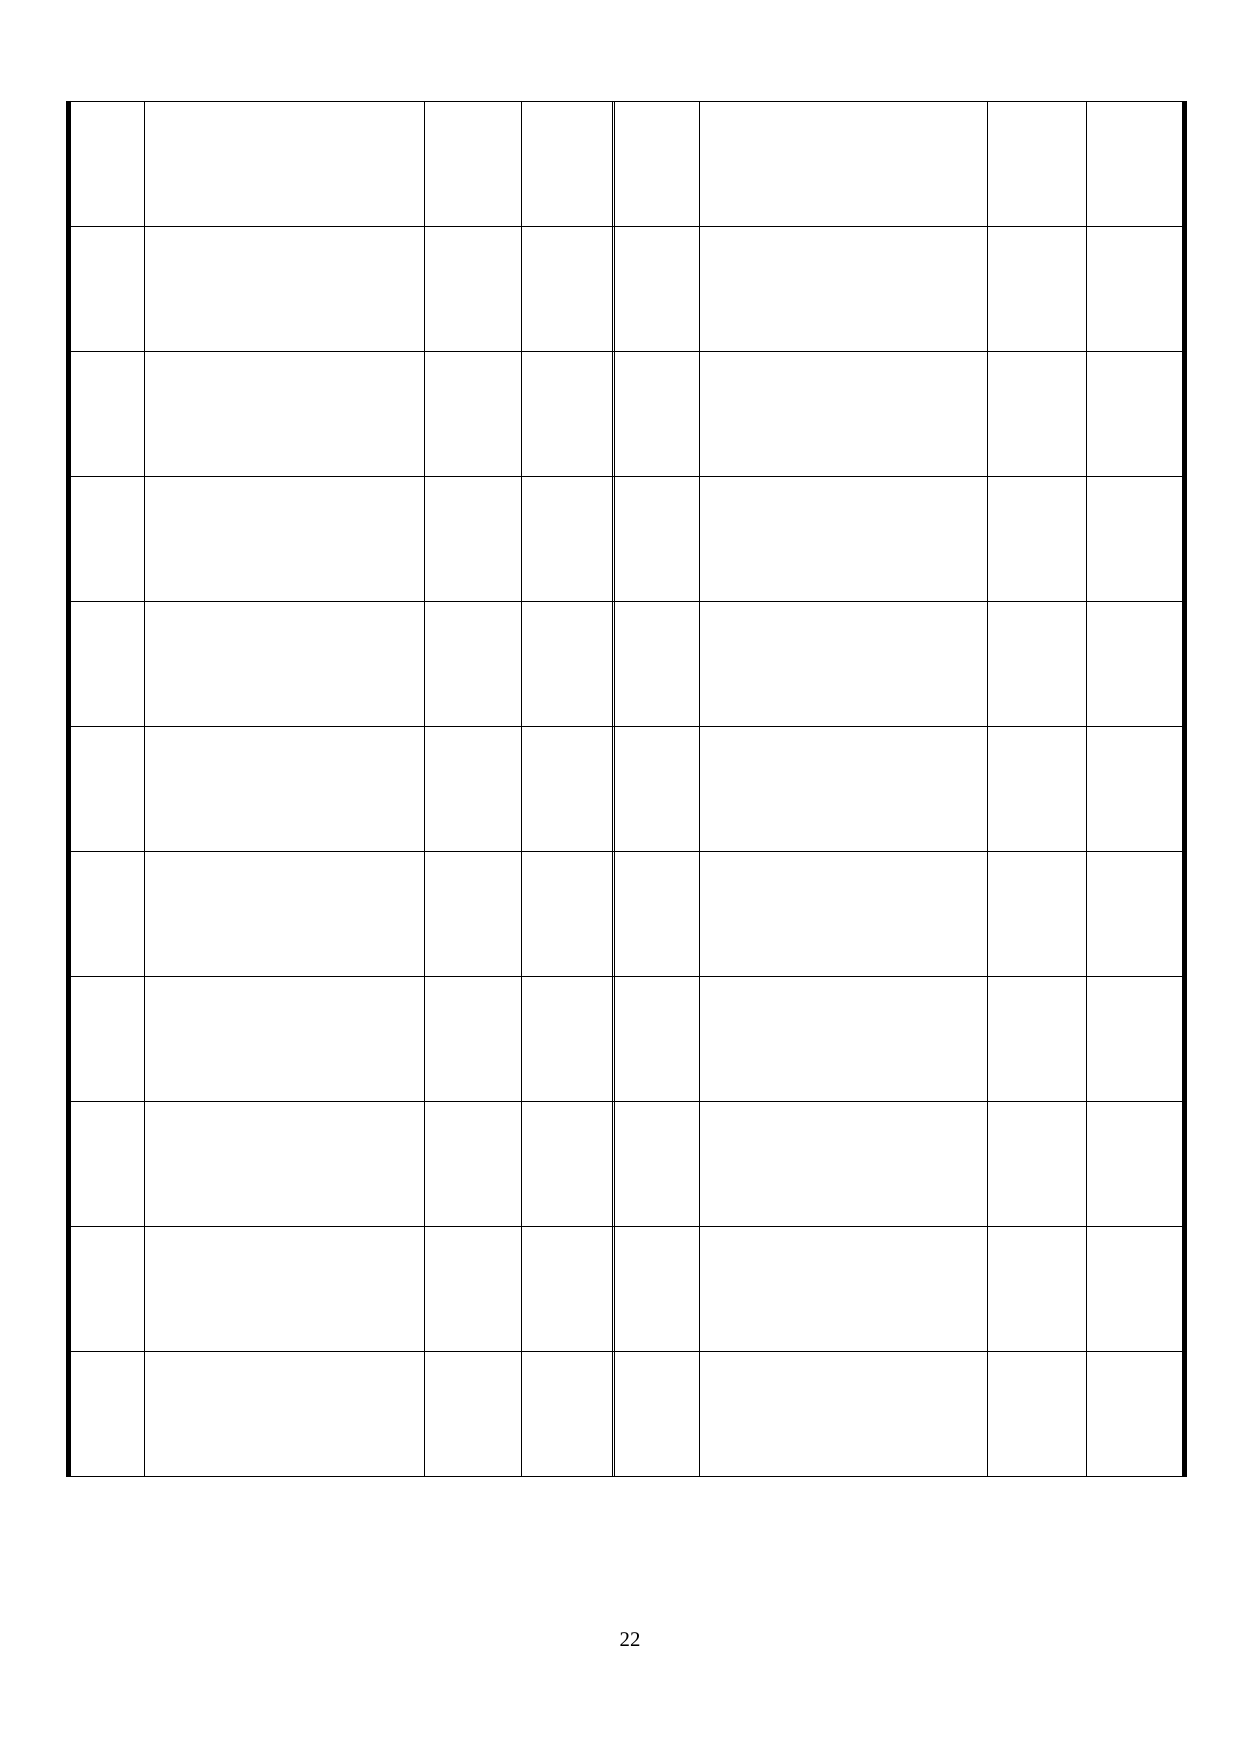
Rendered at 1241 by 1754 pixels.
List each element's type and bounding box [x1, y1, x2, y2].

table_cell [71, 1352, 144, 1476]
table_cell [988, 727, 1086, 851]
table_cell [145, 477, 424, 601]
table_cell [425, 102, 521, 226]
table_cell [1087, 1352, 1182, 1476]
table_cell [145, 227, 424, 351]
table_cell [615, 352, 699, 476]
table_cell [71, 1102, 144, 1226]
table_cell [700, 977, 987, 1101]
table_cell [988, 1102, 1086, 1226]
table_cell [145, 102, 424, 226]
table_cell [522, 852, 612, 976]
table_cell [700, 477, 987, 601]
table_cell [71, 727, 144, 851]
table_cell [1087, 477, 1182, 601]
table_cell [71, 852, 144, 976]
table_cell [700, 602, 987, 726]
table_cell [615, 852, 699, 976]
table_cell [425, 227, 521, 351]
table_cell [425, 1102, 521, 1226]
table_cell [988, 477, 1086, 601]
table_cell [1087, 602, 1182, 726]
table_cell [615, 102, 699, 226]
table_cell [425, 1352, 521, 1476]
table_cell [615, 227, 699, 351]
table_cell [145, 977, 424, 1101]
table_cell [988, 602, 1086, 726]
table_cell [425, 477, 521, 601]
table_cell [522, 227, 612, 351]
table_cell [145, 727, 424, 851]
table_cell [522, 102, 612, 226]
table_cell [988, 102, 1086, 226]
table_cell [145, 602, 424, 726]
table_cell [988, 227, 1086, 351]
table_cell [615, 602, 699, 726]
table_cell [700, 227, 987, 351]
table_cell [988, 852, 1086, 976]
table_cell [700, 727, 987, 851]
table_cell [1087, 977, 1182, 1101]
table_cell [71, 227, 144, 351]
table_cell [71, 102, 144, 226]
table_cell [145, 1352, 424, 1476]
table_cell [522, 1102, 612, 1226]
table_cell [145, 1227, 424, 1351]
table_cell [615, 1227, 699, 1351]
table_cell [425, 352, 521, 476]
table_cell [425, 977, 521, 1101]
table_cell [988, 977, 1086, 1101]
table_cell [71, 1227, 144, 1351]
table_cell [522, 1352, 612, 1476]
table_cell [522, 727, 612, 851]
table_cell [71, 477, 144, 601]
table_cell [522, 477, 612, 601]
table_cell [145, 852, 424, 976]
table_cell [1087, 352, 1182, 476]
table_cell [1087, 102, 1182, 226]
table_cell [988, 1352, 1086, 1476]
table_cell [615, 1352, 699, 1476]
table_cell [1087, 727, 1182, 851]
table_cell [615, 1102, 699, 1226]
table_cell [988, 352, 1086, 476]
table_cell [700, 1102, 987, 1226]
table_cell [1087, 227, 1182, 351]
table_cell [71, 602, 144, 726]
table_cell [522, 602, 612, 726]
table_cell [615, 977, 699, 1101]
table_cell [425, 852, 521, 976]
table_cell [988, 1227, 1086, 1351]
table_cell [522, 352, 612, 476]
table_cell [71, 977, 144, 1101]
table_cell [425, 727, 521, 851]
table_cell [700, 352, 987, 476]
table_cell [145, 1102, 424, 1226]
table_cell [522, 1227, 612, 1351]
table_cell [615, 477, 699, 601]
table_cell [700, 1352, 987, 1476]
table_cell [700, 1227, 987, 1351]
table_cell [145, 352, 424, 476]
table_cell [425, 1227, 521, 1351]
table_cell [700, 102, 987, 226]
table_cell [1087, 1102, 1182, 1226]
table_cell [1087, 852, 1182, 976]
table_cell [615, 727, 699, 851]
table_cell [1087, 1227, 1182, 1351]
table_cell [522, 977, 612, 1101]
table_cell [700, 852, 987, 976]
table_cell [425, 602, 521, 726]
table_cell [71, 352, 144, 476]
